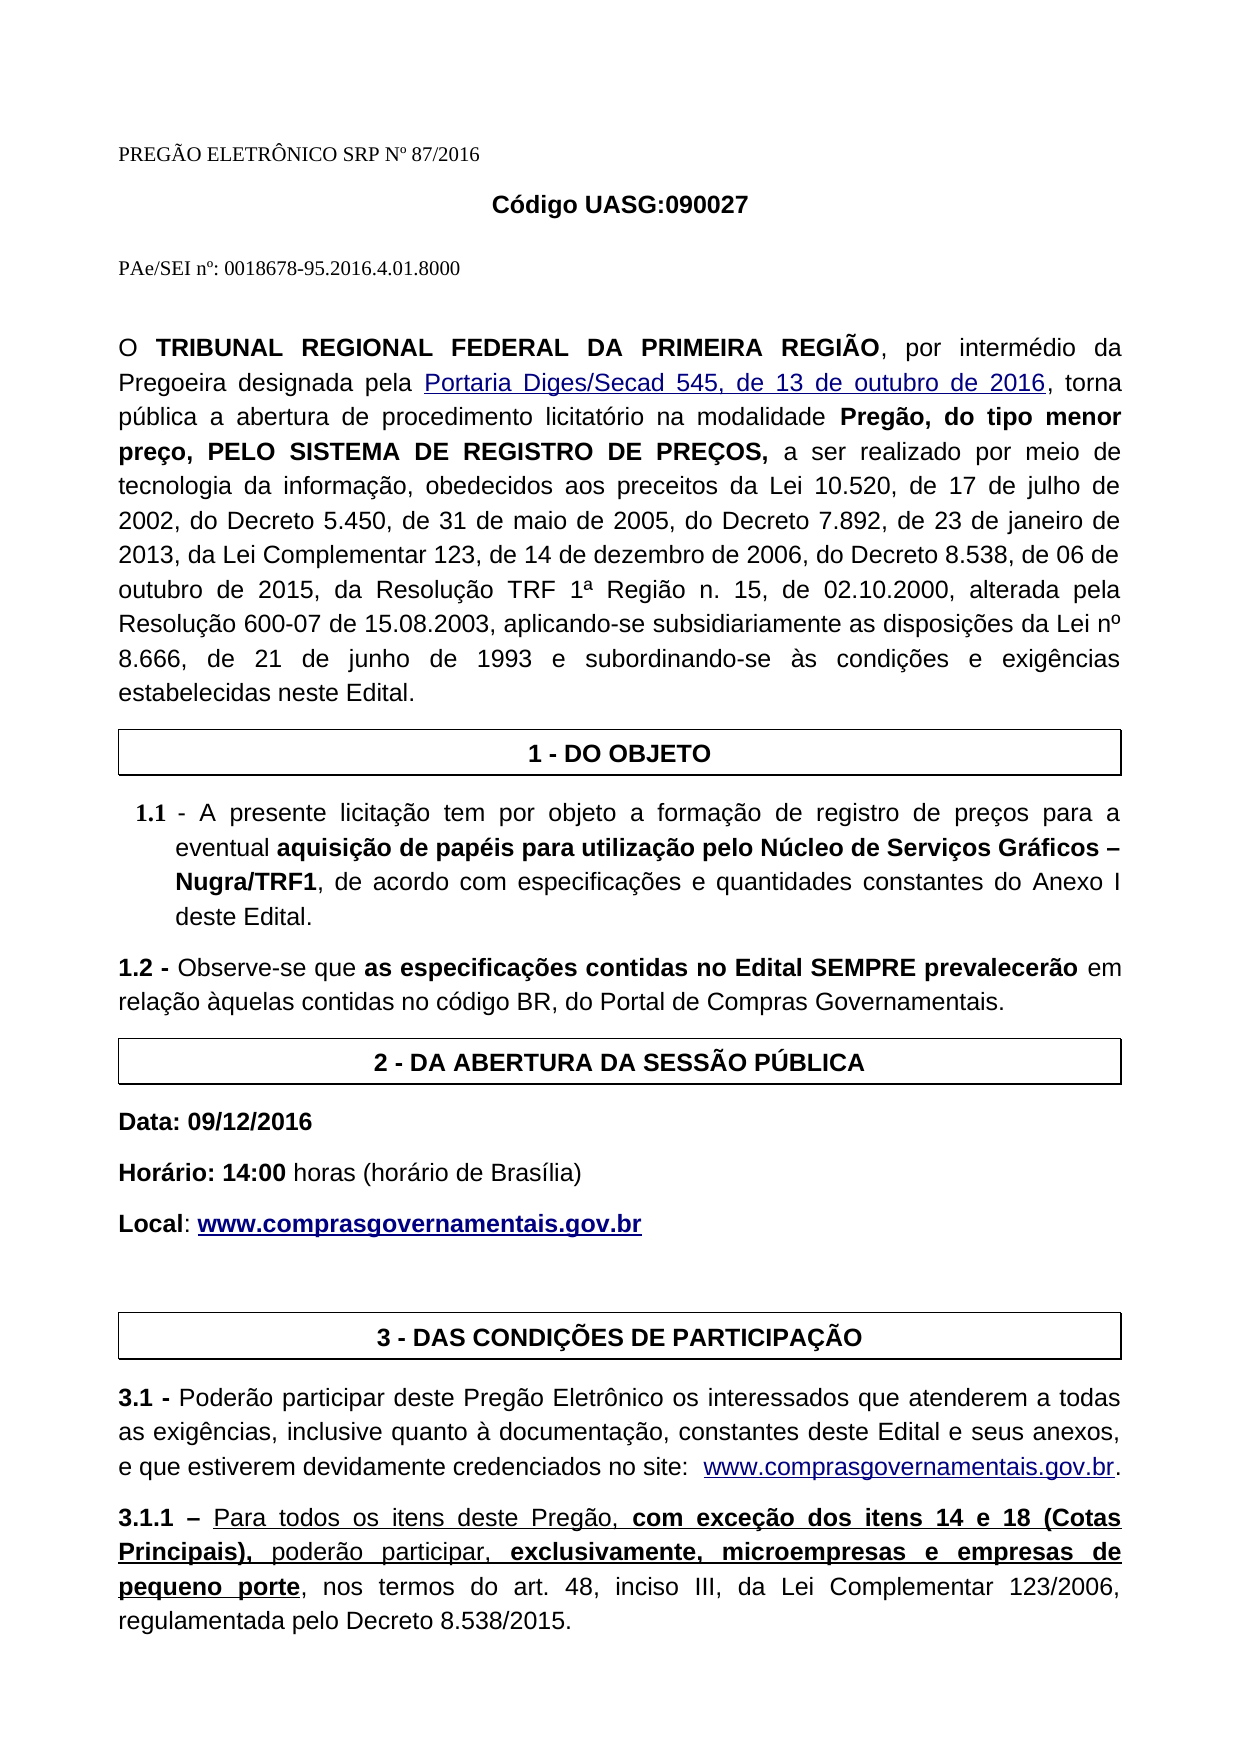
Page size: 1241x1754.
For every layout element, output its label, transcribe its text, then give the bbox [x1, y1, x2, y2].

text pequeno porte, nos termos do art. 48, inciso III, da Lei Complementar 123/2006, regulamentada pelo Decreto 8.538/2015. [118, 1564, 1122, 1635]
text Horário: 14:00 horas (horário de Brasília) [118, 1158, 1122, 1187]
text 3.1 - Poderão participar deste Pregão Eletrônico os interessados que atenderem a todas as exigências, inclusive quanto à documentação, constantes deste Edital e seus anexos, e que estiverem devidamente credenciados no site: www.comprasgovernamentais.gov.br. [118, 1383, 1122, 1480]
text Data: 09/12/2016 [118, 1107, 1122, 1136]
list - A presente licitação tem por objeto a formação de registro de preços para a eventual aquisição de papéis para utilização pelo Núcleo de Serviços Gráficos – Nugra/TRF1, de acordo com especificações e quantidades constantes do Anexo I deste Edital. [133, 798, 1122, 930]
text Local: www.comprasgovernamentais.gov.br [118, 1209, 1122, 1238]
text O TRIBUNAL REGIONAL FEDERAL DA PRIMEIRA REGIÃO, por intermédio da Pregoeira designada pela Portaria Diges/Secad 545, de 13 de outubro de 2016, torna pública a abertura de procedimento licitatório na modalidade Pregão, do tipo menor preço, pelo sistema de registro de preços, a ser realizado por meio de tecnologia da informação, obedecidos aos preceitos da Lei 10.520, de 17 de julho de 2002, do Decreto 5.450, de 31 de maio de 2005, do Decreto 7.892, de 23 de janeiro de 2013, da Lei Complementar 123, de 14 de dezembro de 2006, do Decreto 8.538, de 06 de outubro de 2015, da Resolução TRF 1ª Região n. 15, de 02.10.2000, alterada pela Resolução 600-07 de 15.08.2003, aplicando-se subsidiariamente as disposições da Lei nº 8.666, de 21 de junho de 1993 e subordinando-se às condições e exigências estabelecidas neste Edital. [118, 333, 1122, 707]
text 1 - DO OBJETO [119, 730, 1120, 774]
text PREGÃO ELETRÔNICO SRP Nº 87/2016 [118, 142, 1122, 166]
text PAe/SEI nº: 0018678-95.2016.4.01.8000 [118, 256, 1122, 280]
text 3 - DAS CONDIÇÕES DE PARTICIPAÇÃO [119, 1313, 1120, 1358]
text 2 - DA ABERTURA DA SESSÃO PÚBLICA [119, 1039, 1120, 1083]
text 3.1.1 – Para todos os itens deste Pregão, com exceção dos itens 14 e 18 (Cotas Principais), poderão participar, exclusivamente, microempresas e empresas de [118, 1503, 1122, 1562]
text Código UASG:090027 [118, 190, 1122, 219]
text 1.2 - Observe-se que as especificações contidas no Edital SEMPRE prevalecerão em relação àquelas contidas no código BR, do Portal de Compras Governamentais. [118, 953, 1122, 1016]
